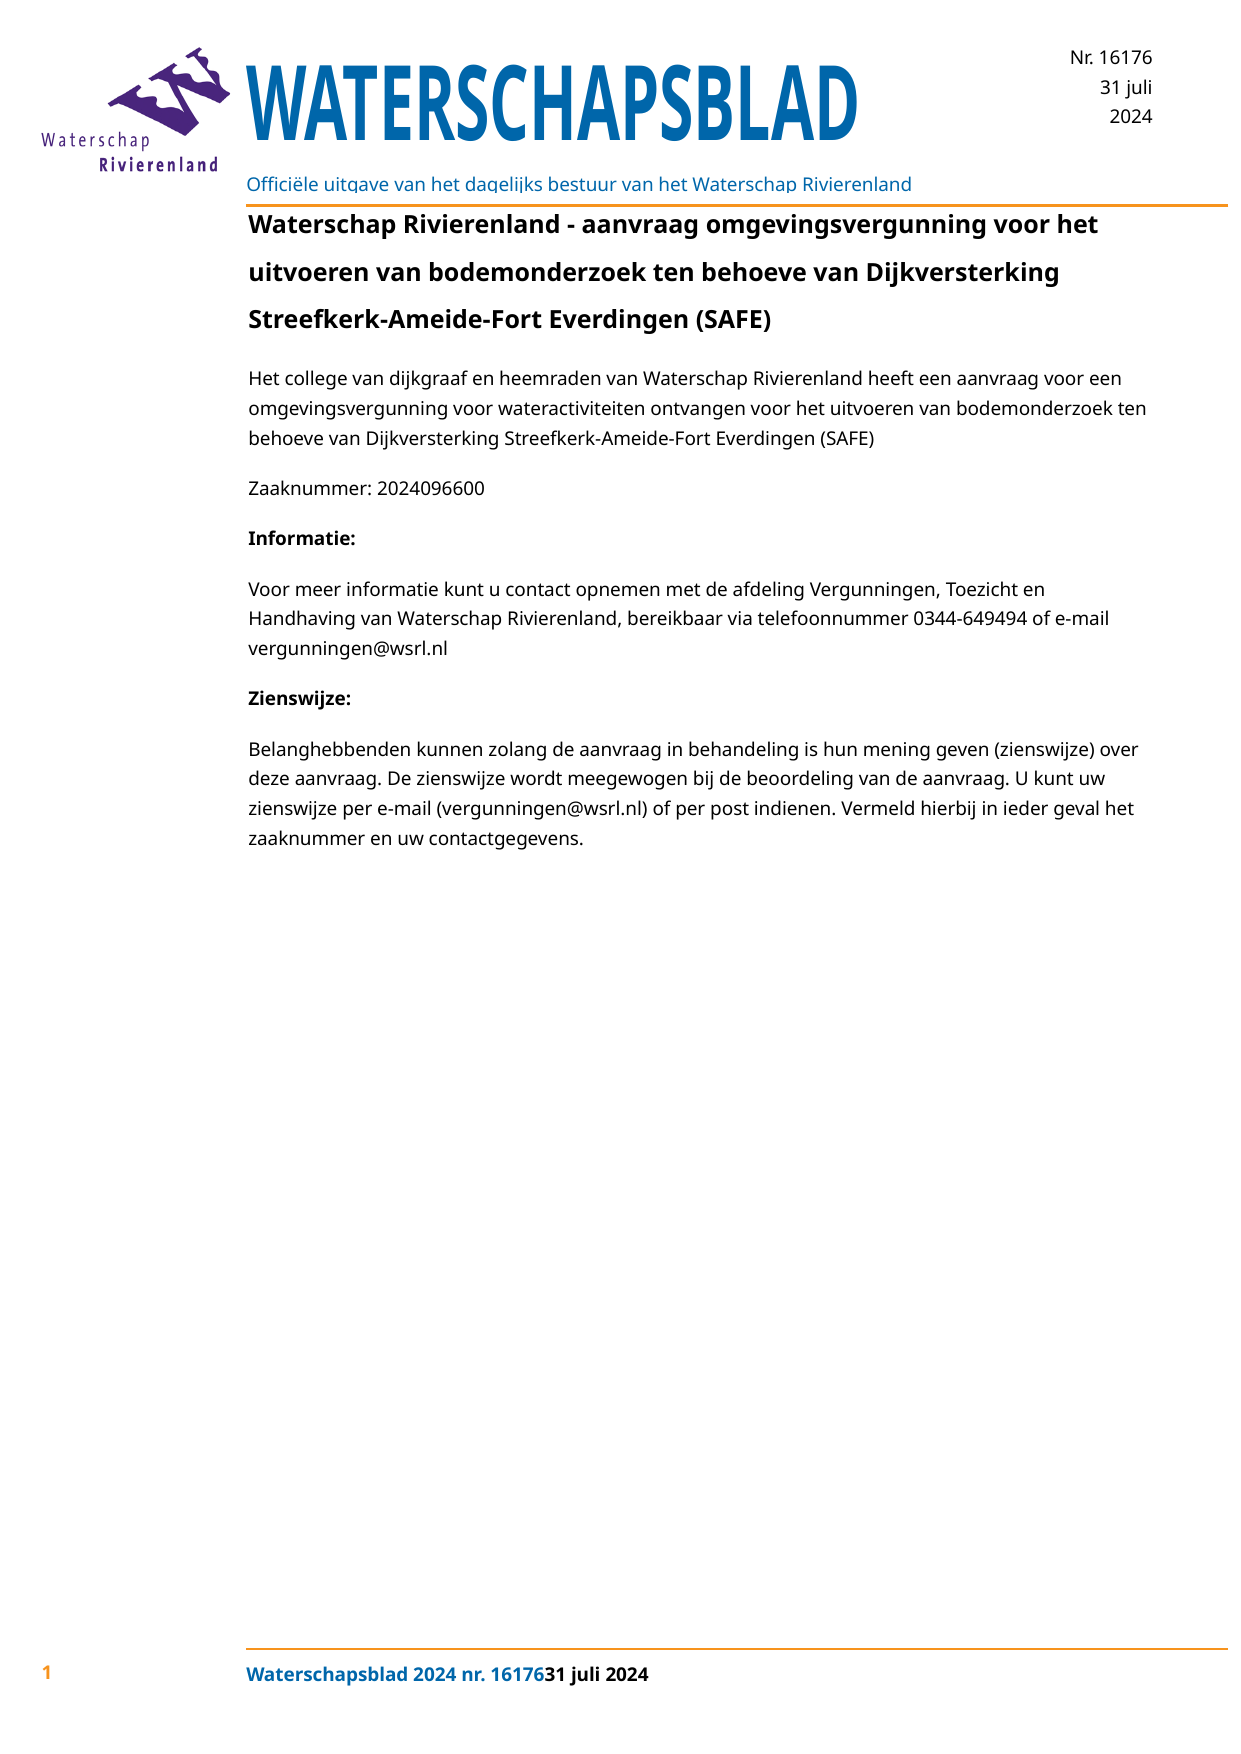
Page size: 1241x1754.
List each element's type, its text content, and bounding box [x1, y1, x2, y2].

text Waterschap Rivierenland - aanvraag omgevingsvergunning voor het uitvoeren van bodemonderzoek ten behoeve van Dijkversterking Streefkerk-Ameide-Fort Everdingen (SAFE) [248, 207, 1152, 336]
text Zaaknummer: 2024096600 [248, 475, 1152, 501]
text Belanghebbenden kunnen zolang de aanvraag in behandeling is hun mening geven (zienswijze) over deze aanvraag. De zienswijze wordt meegewogen bij de beoordeling van de aanvraag. U kunt uw zienswijze per e-mail (vergunningen@wsrl.nl) of per post indienen. Vermeld hierbij in ieder geval het zaaknummer en uw contactgegevens. [248, 736, 1152, 850]
picture [41, 47, 231, 172]
text Informatie: [248, 526, 1152, 551]
text Zienswijze: [248, 686, 1152, 711]
text Het college van dijkgraaf en heemraden van Waterschap Rivierenland heeft een aanvraag voor een omgevingsvergunning voor wateractiviteiten ontvangen voor het uitvoeren van bodemonderzoek ten behoeve van Dijkversterking Streefkerk-Ameide-Fort Everdingen (SAFE) [248, 366, 1152, 450]
text Voor meer informatie kunt u contact opnemen met de afdeling Vergunningen, Toezicht en Handhaving van Waterschap Rivierenland, bereikbaar via telefoonnummer 0344-649494 of e-mail vergunningen@wsrl.nl [248, 576, 1152, 661]
